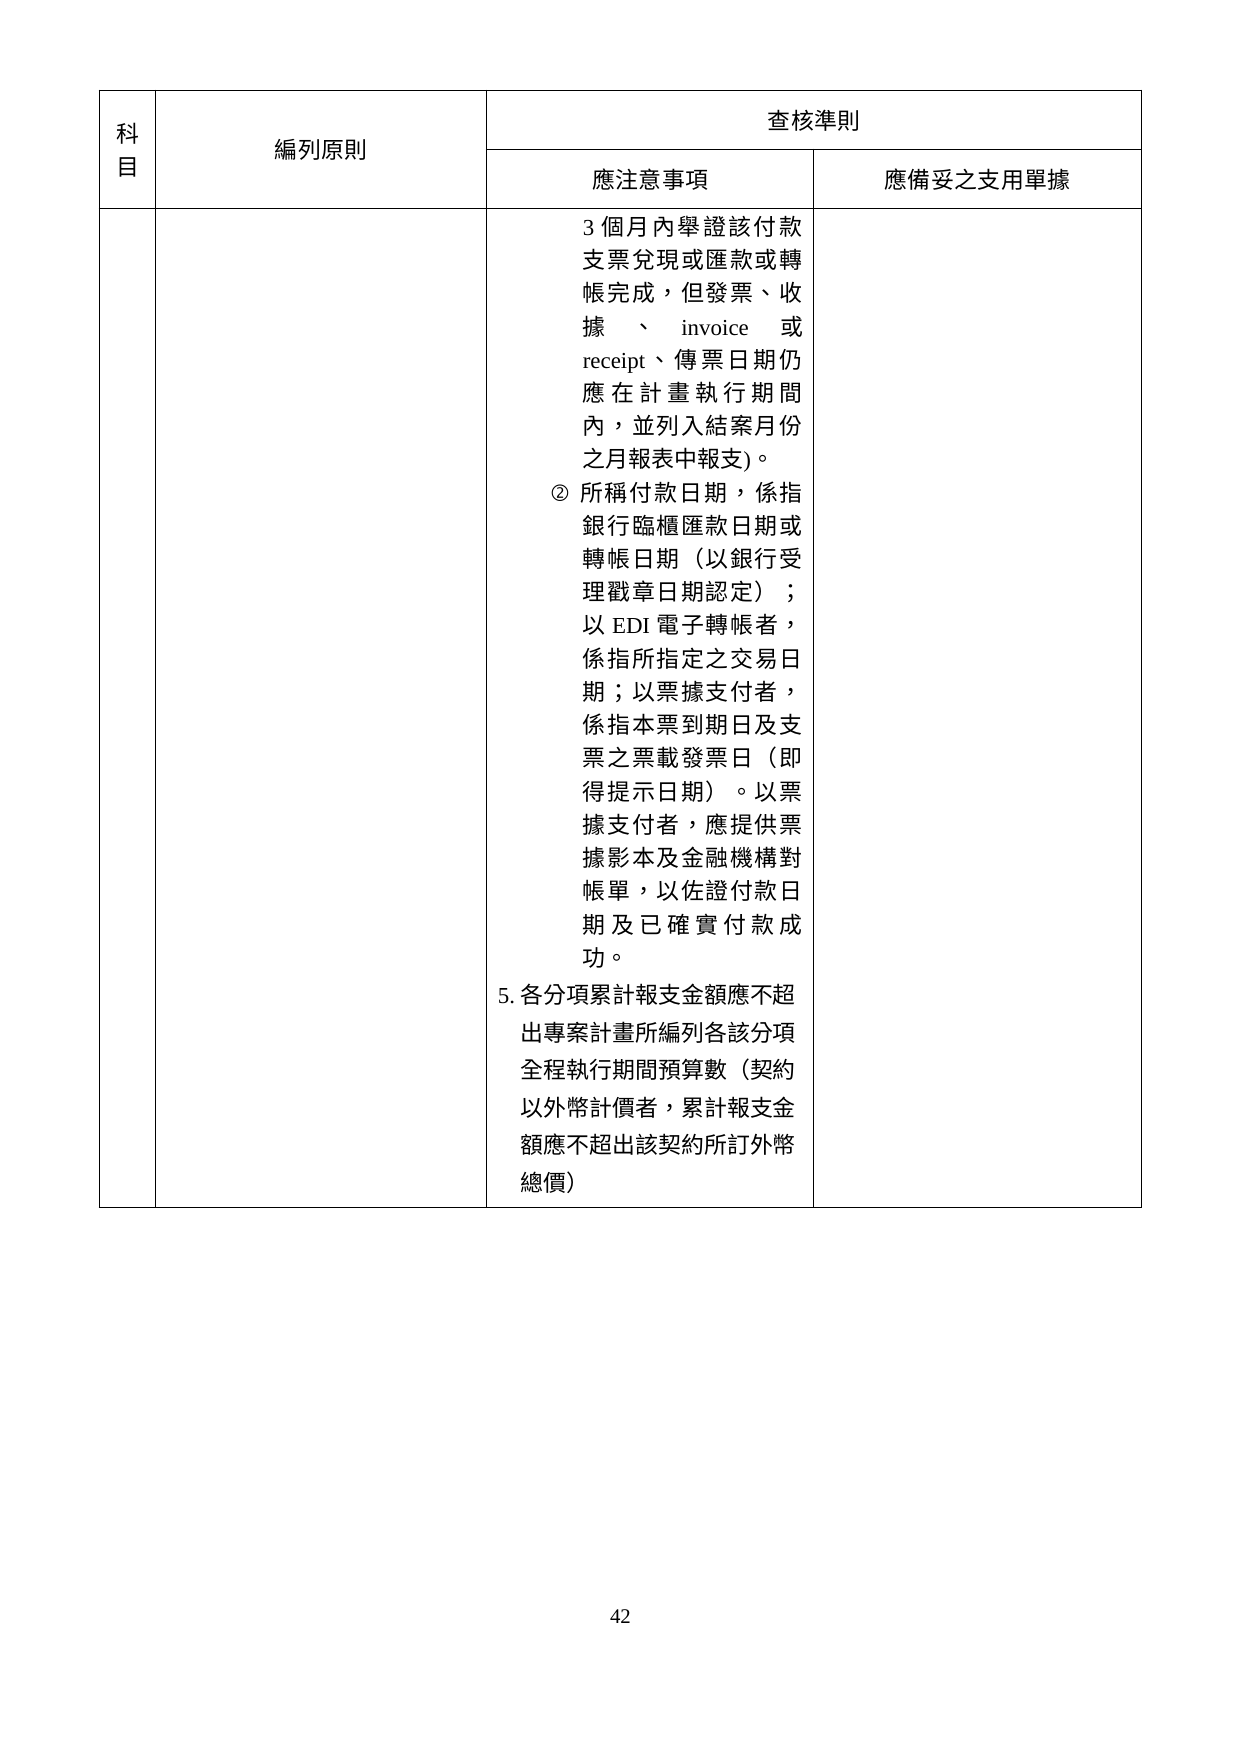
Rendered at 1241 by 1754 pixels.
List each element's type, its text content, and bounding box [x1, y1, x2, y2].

table_cell 應注意事項 [487, 150, 813, 208]
table_cell [156, 209, 486, 1207]
table_cell [814, 209, 1141, 1207]
table_cell 應備妥之支用單據 [814, 150, 1141, 208]
table_cell [100, 209, 155, 1207]
table_header 科目 [100, 91, 155, 208]
table_header 查核準則 [487, 91, 1141, 148]
table_cell 3個月內舉證該付款支票兌現或匯款或轉帳完成，但發票、收據、invoice或receipt、傳票日期仍應在計畫執行期間內，並列入結案月份之月報表中報支)。  所稱付款日期，係指銀行臨櫃匯款日期或轉帳日期（以銀行受理戳章日期認定）；以EDI電子轉帳者，係指所指定之交易日期；以票據支付者，係指本票到期日及支票之票載發票日（即得提示日期）。以票據支付者，應提供票據影本及金融機構對帳單，以佐證付款日期及已確實付款成功。 各分項累計報支金額應不超出專案計畫所編列各該分項全程執行期間預算數（契約以外幣計價者，累計報支金額應不超出該契約所訂外幣總價） [487, 209, 813, 1207]
table_header 編列原則 [156, 91, 486, 208]
